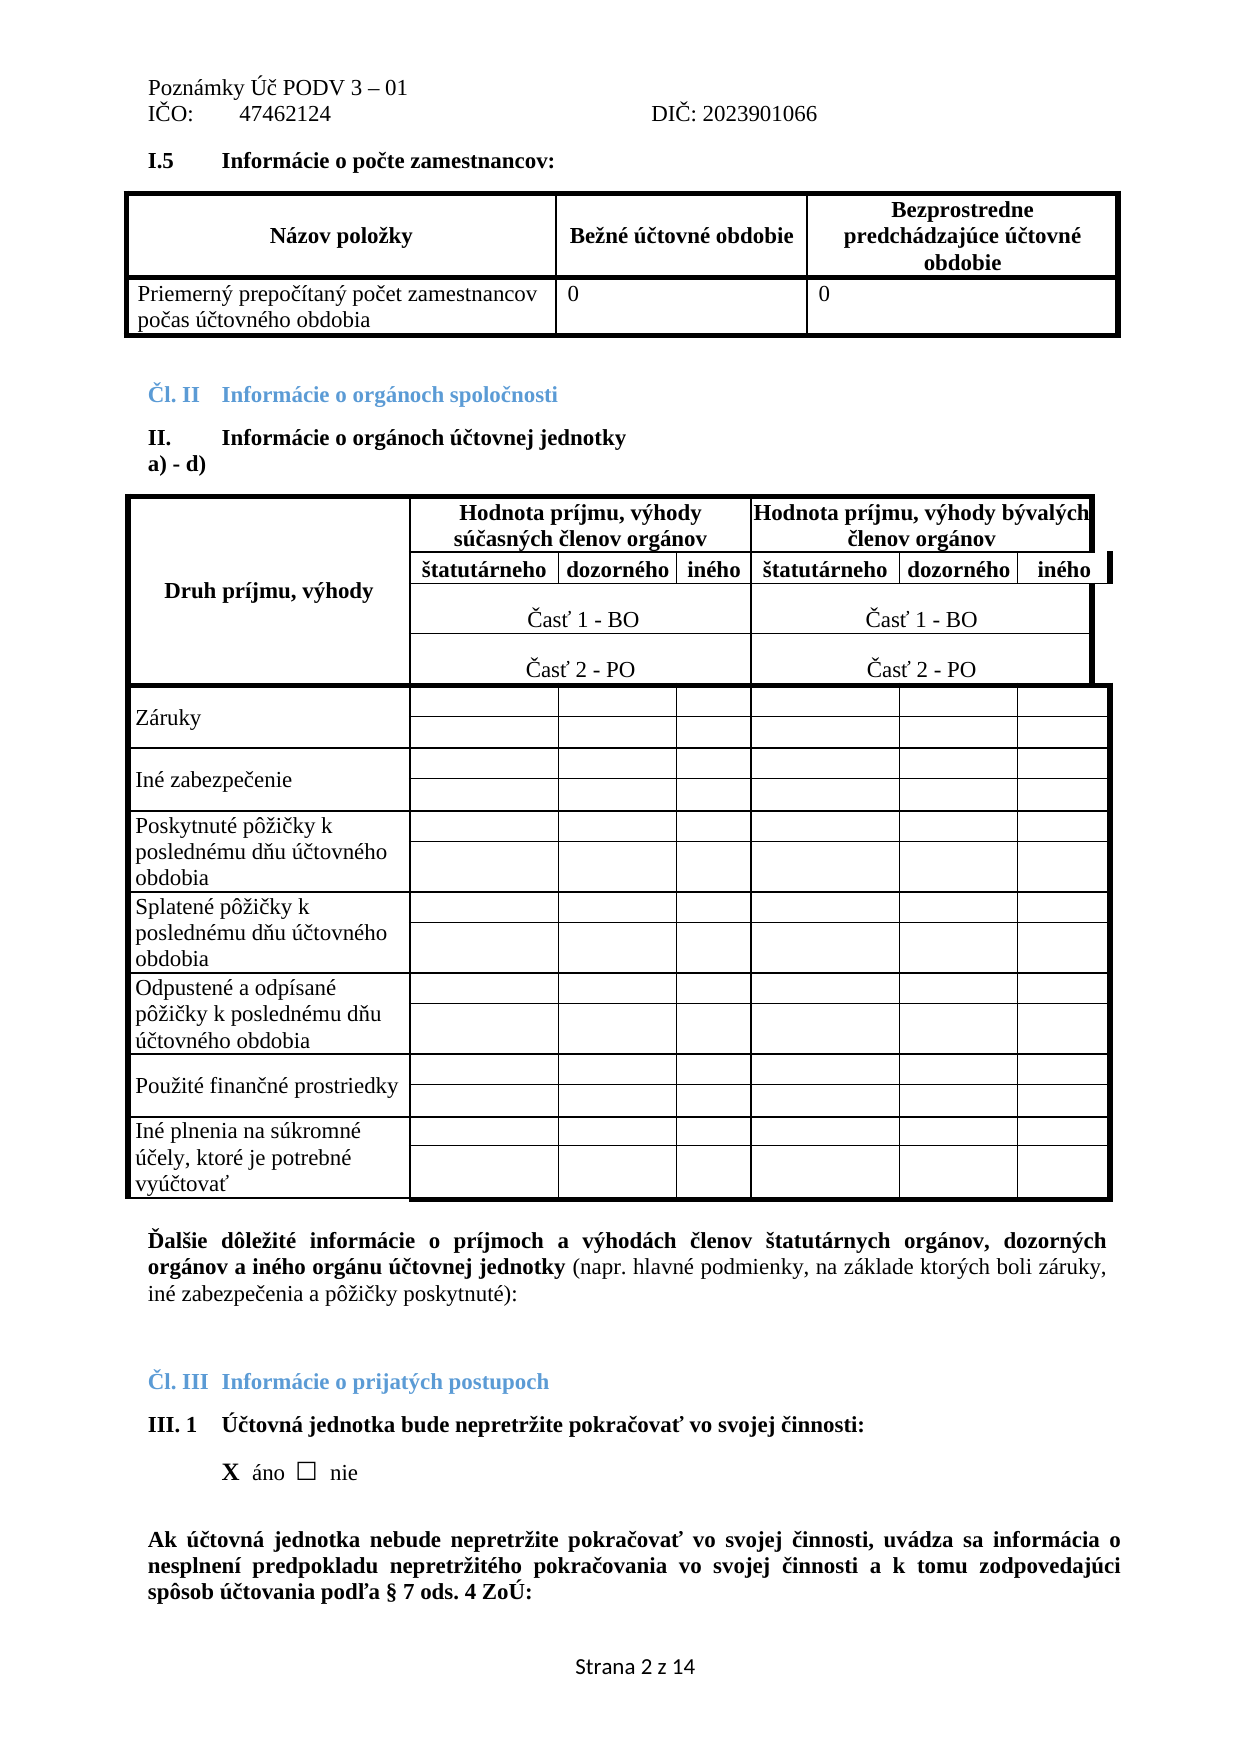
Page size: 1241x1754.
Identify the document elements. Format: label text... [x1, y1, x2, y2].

table_cell [1018, 1118, 1107, 1145]
table_cell [559, 688, 676, 716]
table_cell [677, 893, 750, 922]
table_cell [1018, 923, 1107, 972]
table_cell [900, 1085, 1017, 1116]
table_cell [677, 842, 750, 891]
text I.5 Informácie o počte zamestnancov: [148, 148, 1122, 174]
table_cell Časť 1 - BO [411, 584, 750, 633]
table_cell [900, 749, 1017, 778]
table_cell [559, 842, 676, 891]
table_cell [752, 779, 899, 809]
table_cell [1099, 633, 1110, 683]
table_cell [1018, 1004, 1107, 1053]
table_cell [900, 717, 1017, 747]
table_header [1099, 494, 1110, 551]
table_cell [900, 1146, 1017, 1197]
table_header Hodnota príjmu, výhody bývalých členov orgánov [752, 499, 1089, 551]
table_cell [559, 1146, 676, 1197]
table_cell 0 [557, 280, 806, 333]
table_cell [900, 893, 1017, 922]
table_cell [900, 779, 1017, 809]
table_cell [1018, 688, 1107, 716]
table_cell [411, 812, 558, 841]
table_cell [1018, 974, 1107, 1003]
table_cell Záruky [131, 688, 409, 747]
table_cell Použité finančné prostriedky [131, 1055, 409, 1116]
table_cell [559, 749, 676, 778]
table_cell [1018, 717, 1107, 747]
table_cell [411, 1085, 558, 1116]
table_cell [411, 749, 558, 778]
table_cell [1099, 584, 1110, 633]
table_cell [677, 974, 750, 1003]
table_cell [559, 1085, 676, 1116]
table_cell [411, 923, 558, 972]
table_cell [411, 688, 558, 716]
table_cell [752, 812, 899, 841]
table_cell [559, 717, 676, 747]
table_cell [900, 1118, 1017, 1145]
table_cell [411, 779, 558, 809]
table_cell [752, 717, 899, 747]
table_cell [752, 1055, 899, 1084]
table_cell 0 [808, 280, 1115, 333]
table_cell [411, 893, 558, 922]
table_cell [411, 717, 558, 747]
table_cell [677, 1146, 750, 1197]
table_cell [677, 779, 750, 809]
table_cell dozorného [900, 553, 1017, 583]
text a) - d) [148, 450, 1122, 477]
table_header [1095, 494, 1099, 551]
text III. 1 Účtovná jednotka bude nepretržite pokračovať vo svojej činnosti: [148, 1411, 1122, 1437]
table_cell [559, 974, 676, 1003]
table_cell [677, 717, 750, 747]
table_cell [1018, 779, 1107, 809]
table_cell [559, 812, 676, 841]
text Čl. III Informácie o prijatých postupoch [148, 1368, 1122, 1394]
table_cell [900, 923, 1017, 972]
table_cell [752, 1146, 899, 1197]
table_cell [677, 923, 750, 972]
table_cell [559, 779, 676, 809]
table_cell [900, 688, 1017, 716]
table_cell [1018, 893, 1107, 922]
table_header Druh príjmu, výhody [131, 499, 409, 683]
table_cell [411, 1118, 558, 1145]
table_cell [900, 974, 1017, 1003]
table_cell Časť 2 - PO [752, 634, 1089, 683]
table_header Bezprostredne predchádzajúce účtovné obdobie [808, 196, 1115, 275]
table_cell Časť 1 - BO [752, 584, 1089, 633]
table_cell Splatené pôžičky k poslednému dňu účtovného obdobia [131, 893, 409, 972]
text II. Informácie o orgánoch účtovnej jednotky [148, 424, 1122, 450]
table_cell [752, 1085, 899, 1116]
table_cell [752, 1118, 899, 1145]
text Čl. II Informácie o orgánoch spoločnosti [148, 381, 1122, 407]
table_cell [677, 688, 750, 716]
table_cell [677, 812, 750, 841]
table_cell dozorného [559, 553, 676, 583]
table_cell [677, 1085, 750, 1116]
table_cell štatutárneho [752, 553, 899, 583]
table_cell [900, 842, 1017, 891]
table_cell iného [677, 553, 750, 583]
table_cell [677, 1004, 750, 1053]
table_cell [900, 812, 1017, 841]
table_cell Iné zabezpečenie [131, 749, 409, 809]
table_cell [752, 688, 899, 716]
table_cell [1018, 1055, 1107, 1084]
text X áno ☐ nie [148, 1454, 1122, 1488]
table_cell [1095, 584, 1099, 633]
table_cell [1018, 749, 1107, 778]
table_cell [752, 749, 899, 778]
table_header Hodnota príjmu, výhody súčasných členov orgánov [411, 499, 750, 551]
table_header Bežné účtovné obdobie [557, 196, 806, 275]
table_cell Iné plnenia na súkromné účely, ktoré je potrebné vyúčtovať [131, 1118, 409, 1197]
table_cell [677, 1118, 750, 1145]
table_cell [752, 893, 899, 922]
table_cell [752, 923, 899, 972]
table_cell štatutárneho [411, 553, 558, 583]
table_cell [411, 1146, 558, 1197]
table_cell [559, 893, 676, 922]
table_cell [900, 1055, 1017, 1084]
table_cell [1095, 633, 1099, 683]
table_cell [411, 1055, 558, 1084]
table_cell Priemerný prepočítaný počet zamestnancov počas účtovného obdobia [129, 280, 555, 333]
table_header Názov položky [129, 196, 555, 275]
table_cell [559, 1118, 676, 1145]
table_cell [900, 1004, 1017, 1053]
table_cell [411, 1004, 558, 1053]
table_cell [559, 923, 676, 972]
table_cell [677, 1055, 750, 1084]
table_cell [1018, 812, 1107, 841]
table_cell [411, 974, 558, 1003]
text Ak účtovná jednotka nebude nepretržite pokračovať vo svojej činnosti, uvádza sa informácia o nesplnení predpokladu nepretržitého pokračovania vo svojej činnosti a k tomu zodpovedajúci spôsob účtovania podľa § 7 ods. 4 ZoÚ: [148, 1526, 1122, 1605]
text Ďalšie dôležité informácie o príjmoch a výhodách členov štatutárnych orgánov, dozorných orgánov a iného orgánu účtovnej jednotky (napr. hlavné podmienky, na základe ktorých boli záruky, iné zabezpečenia a pôžičky poskytnuté): [148, 1227, 1107, 1306]
table_cell [677, 749, 750, 778]
table_cell Odpustené a odpísané pôžičky k poslednému dňu účtovného obdobia [131, 974, 409, 1053]
table_cell [1018, 842, 1107, 891]
table_cell [752, 1004, 899, 1053]
table_cell [411, 842, 558, 891]
table_cell [752, 974, 899, 1003]
table_cell Časť 2 - PO [411, 634, 750, 683]
table_cell [559, 1004, 676, 1053]
table_cell [1018, 1085, 1107, 1116]
table_cell [559, 1055, 676, 1084]
table_cell [1018, 1146, 1107, 1197]
table_cell Poskytnuté pôžičky k poslednému dňu účtovného obdobia [131, 812, 409, 891]
table_cell [752, 842, 899, 891]
table_cell iného [1018, 551, 1107, 583]
